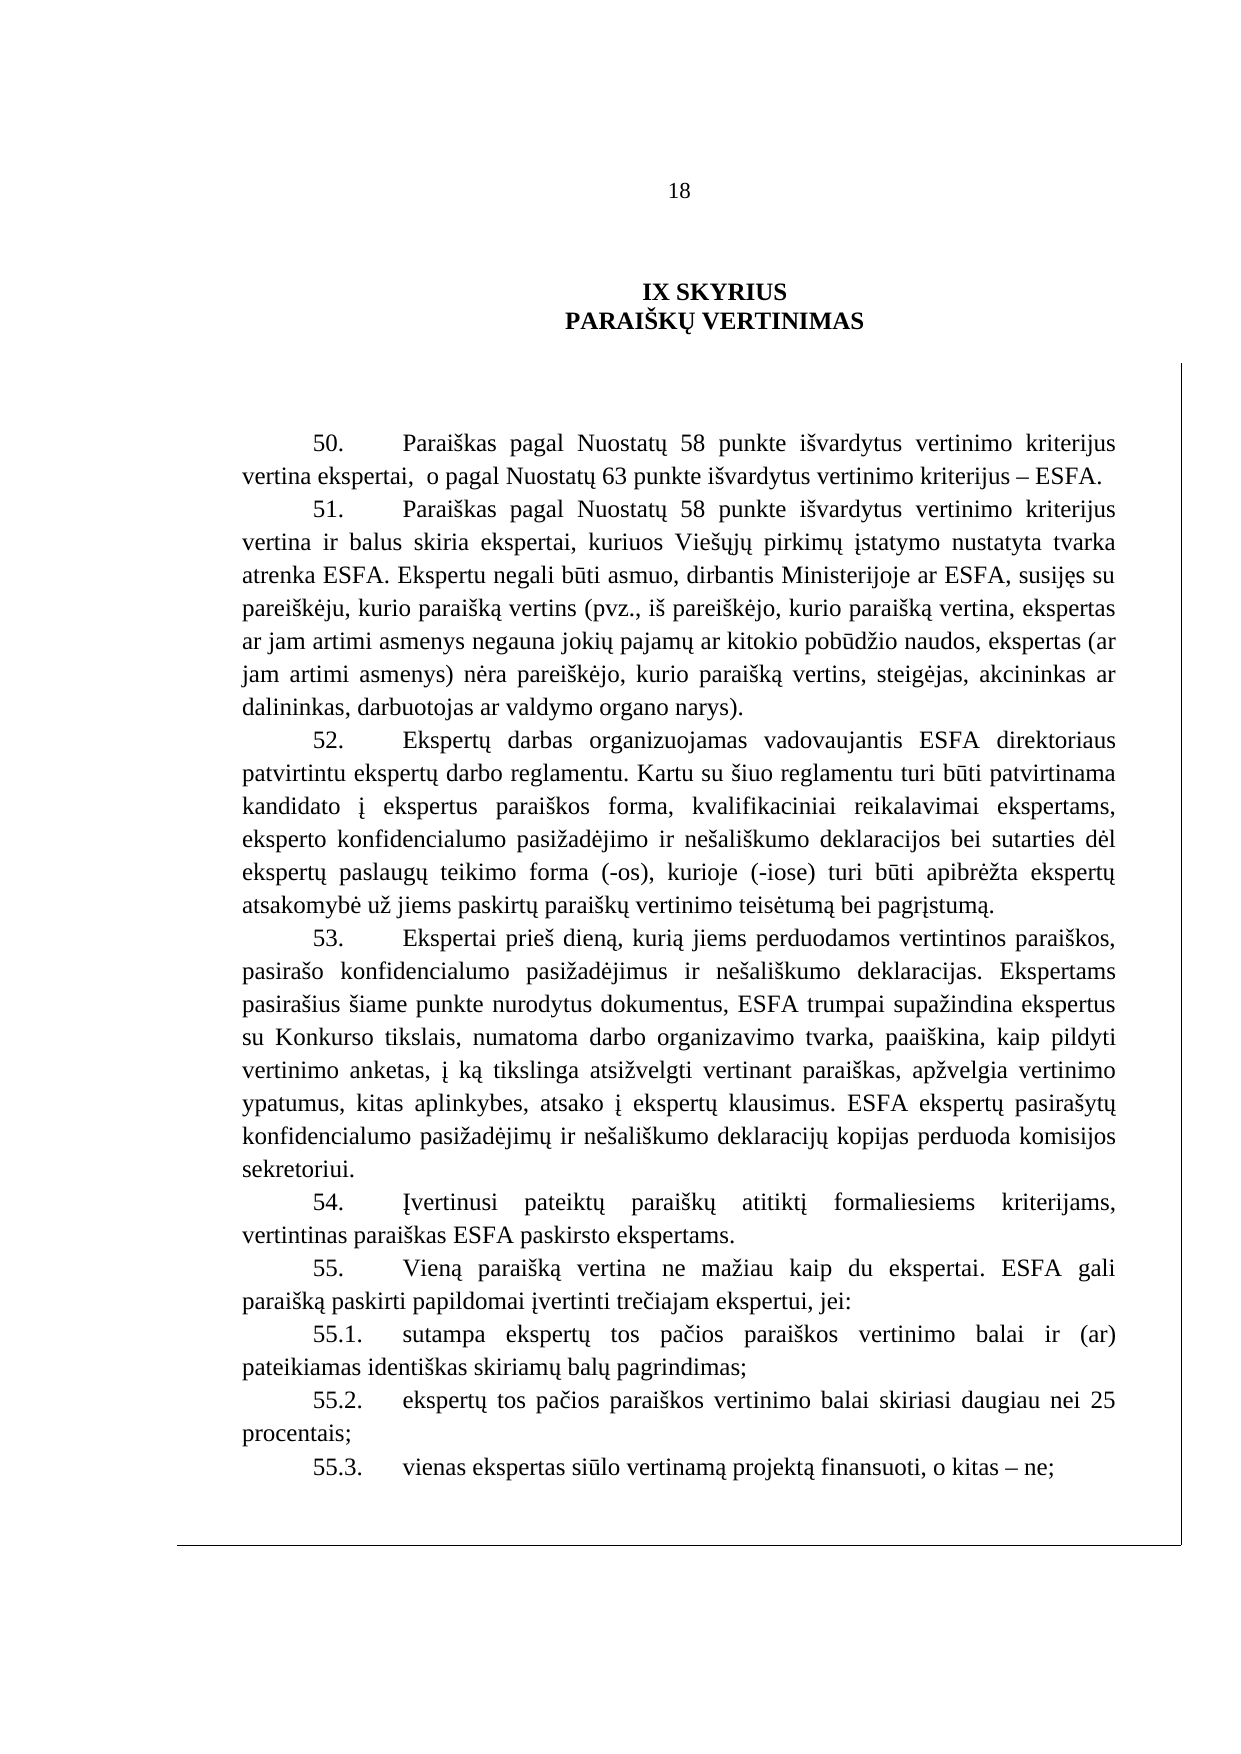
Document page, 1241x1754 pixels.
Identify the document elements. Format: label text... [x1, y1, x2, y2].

text 55.3. vienas ekspertas siūlo vertinamą projektą finansuoti, o kitas – ne; [177, 1387, 1181, 1545]
text PARAIŠKŲ VERTINIMAS [177, 306, 1181, 334]
text 53. Ekspertai prieš dieną, kurią jiems perduodamos vertintinos paraiškos, pasirašo konfidencialumo pasižadėjimus ir nešališkumo deklaracijas. Ekspertams pasirašius šiame punkte nurodytus dokumentus, ESFA trumpai supažindina ekspertus su Konkurso tikslais, numatoma darbo organizavimo tvarka, paaiškina, kaip pildyti vertinimo anketas, į ką tikslinga atsižvelgti vertinant paraiškas, apžvelgia vertinimo ypatumus, kitas aplinkybes, atsako į ekspertų klausimus. ESFA ekspertų pasirašytų konfidencialumo pasižadėjimų ir nešališkumo deklaracijų kopijas perduoda komisijos sekretoriui. [177, 859, 1181, 1123]
text 52. Ekspertų darbas organizuojamas vadovaujantis ESFA direktoriaus patvirtintu ekspertų darbo reglamentu. Kartu su šiuo reglamentu turi būti patvirtinama kandidato į ekspertus paraiškos forma, kvalifikaciniai reikalavimai ekspertams, eksperto konfidencialumo pasižadėjimo ir nešališkumo deklaracijos bei sutarties dėl ekspertų paslaugų teikimo forma (-os), kurioje (-iose) turi būti apibrėžta ekspertų atsakomybė už jiems paskirtų paraiškų vertinimo teisėtumą bei pagrįstumą. [177, 661, 1181, 859]
text 55.2. ekspertų tos pačios paraiškos vertinimo balai skiriasi daugiau nei 25 procentais; [177, 1321, 1181, 1387]
text 50. Paraiškas pagal Nuostatų 58 punkte išvardytus vertinimo kriterijus vertina ekspertai, o pagal Nuostatų 63 punkte išvardytus vertinimo kriterijus – ESFA. [177, 363, 1181, 429]
text 54. Įvertinusi pateiktų paraiškų atitiktį formaliesiems kriterijams, vertintinas paraiškas ESFA paskirsto ekspertams. [177, 1123, 1181, 1189]
text 51. Paraiškas pagal Nuostatų 58 punkte išvardytus vertinimo kriterijus vertina ir balus skiria ekspertai, kuriuos Viešųjų pirkimų įstatymo nustatyta tvarka atrenka ESFA. Ekspertu negali būti asmuo, dirbantis Ministerijoje ar ESFA, susijęs su pareiškėju, kurio paraišką vertins (pvz., iš pareiškėjo, kurio paraišką vertina, ekspertas ar jam artimi asmenys negauna jokių pajamų ar kitokio pobūdžio naudos, ekspertas (ar jam artimi asmenys) nėra pareiškėjo, kurio paraišką vertins, steigėjas, akcininkas ar dalininkas, darbuotojas ar valdymo organo narys). [177, 429, 1181, 661]
text IX SKYRIUS [177, 277, 1181, 306]
text 55. Vieną paraišką vertina ne mažiau kaip du ekspertai. ESFA gali paraišką paskirti papildomai įvertinti trečiajam ekspertui, jei: [177, 1189, 1181, 1255]
text 55.1. sutampa ekspertų tos pačios paraiškos vertinimo balai ir (ar) pateikiamas identiškas skiriamų balų pagrindimas; [177, 1255, 1181, 1321]
